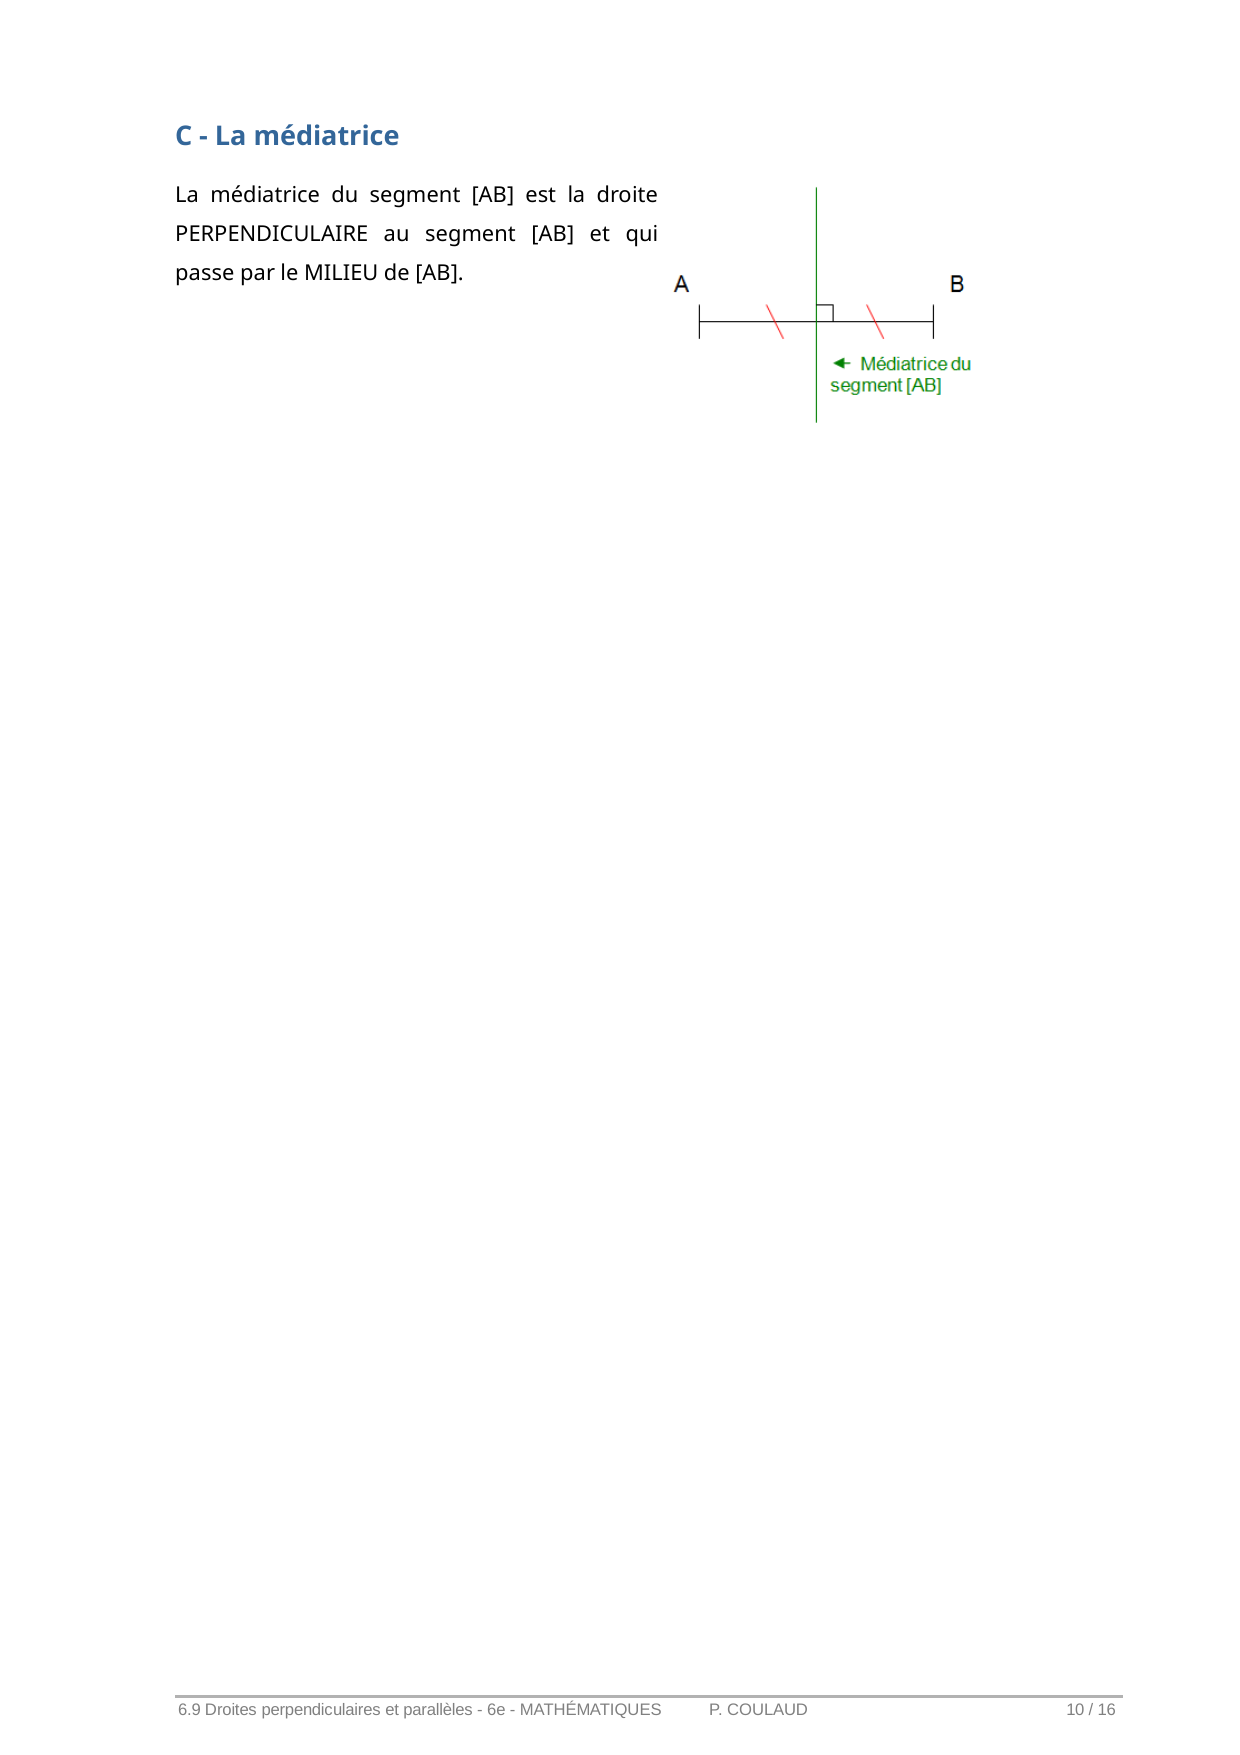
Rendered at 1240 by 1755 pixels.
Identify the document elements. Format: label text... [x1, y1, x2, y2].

text [992, 179, 1123, 287]
subtitle La médiatrice [175, 117, 1123, 154]
text La médiatrice du segment [AB] est la droite PERPENDICULAIRE au segment [AB] et qui passe par le MILIEU de [AB]. [175, 179, 662, 287]
picture [662, 178, 992, 434]
